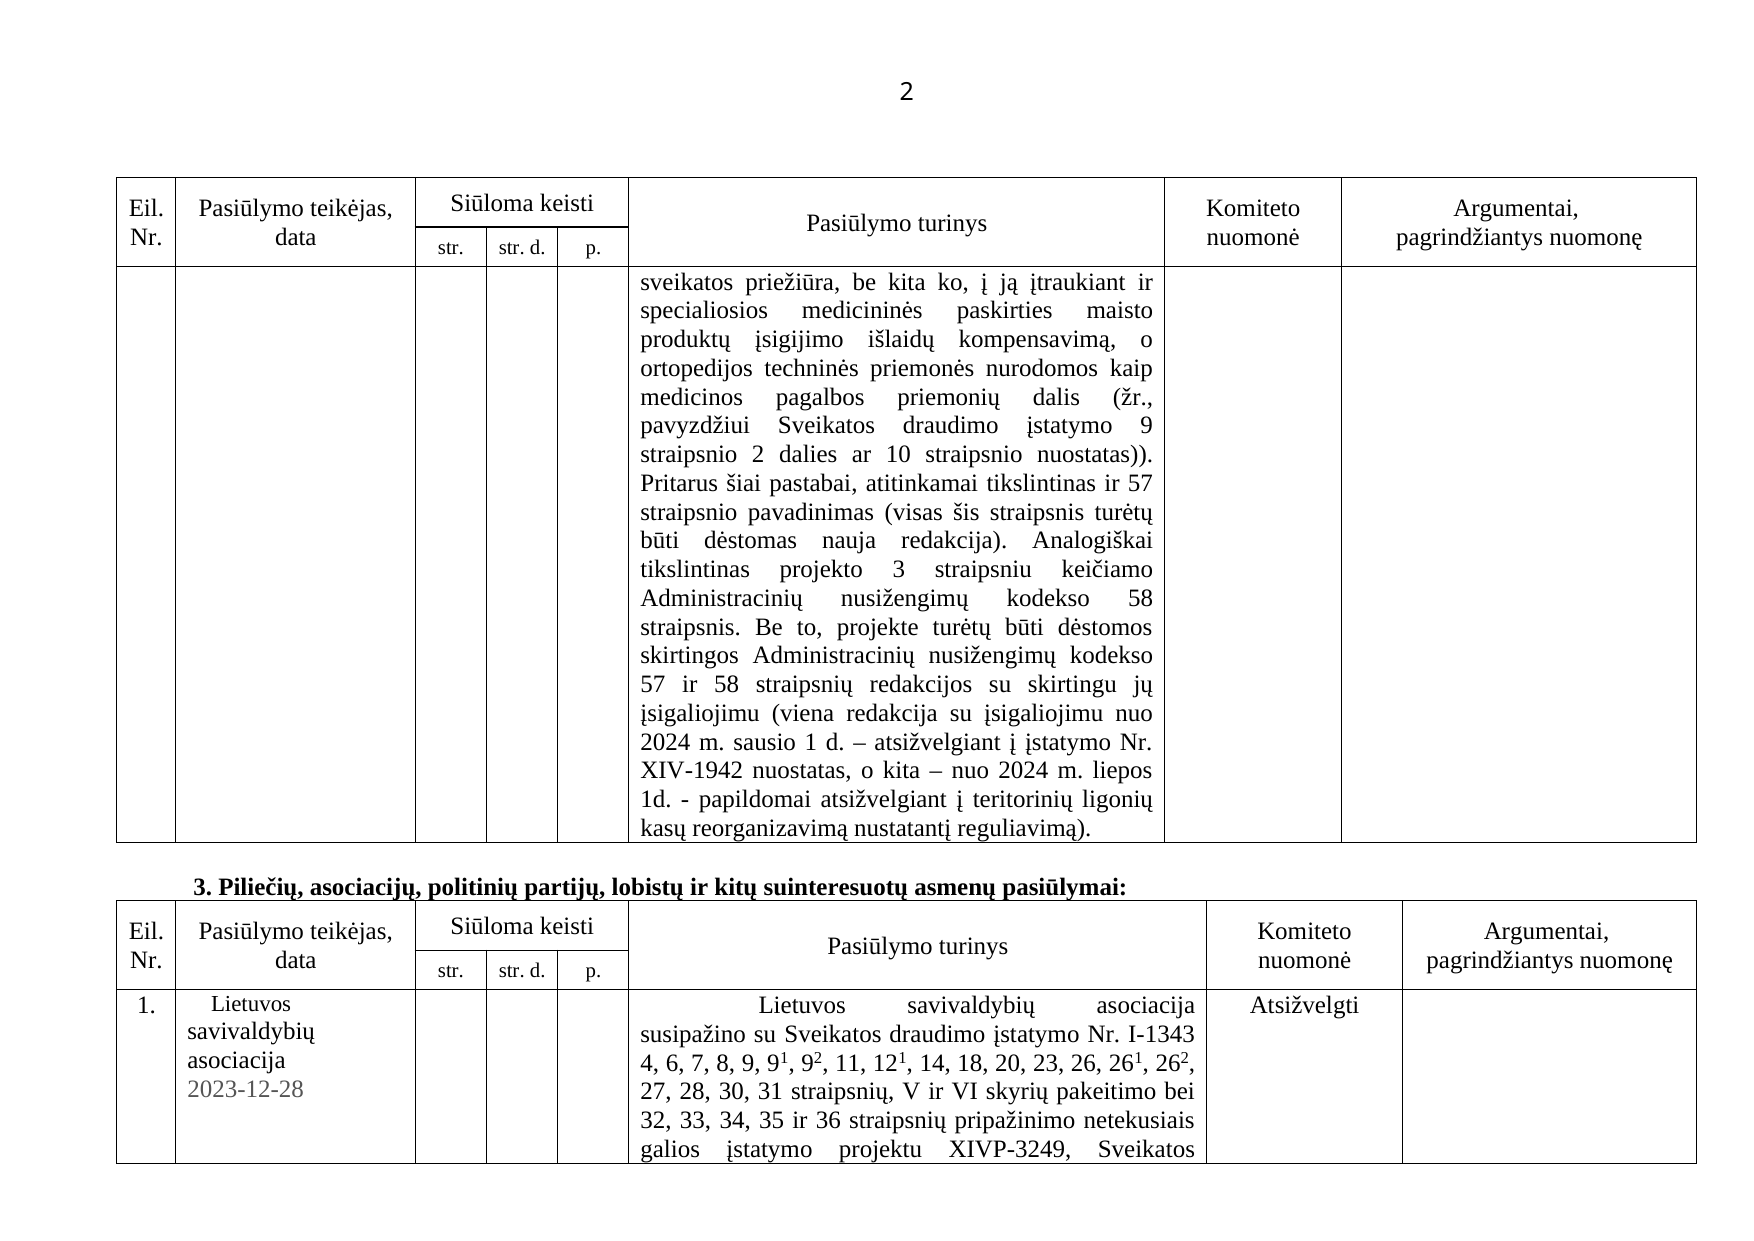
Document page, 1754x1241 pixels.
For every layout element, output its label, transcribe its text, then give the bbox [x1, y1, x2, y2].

table_cell Lietuvos savivaldybių asociacija susipažino su Sveikatos draudimo įstatymo Nr. I-1343 4, 6, 7, 8, 9, 91, 92, 11, 121, 14, 18, 20, 23, 26, 261, 262, 27, 28, 30, 31 straipsnių, V ir VI skyrių pakeitimo bei 32, 33, 34, 35 ir 36 straipsnių pripažinimo netekusiais galios įstatymo projektu XIVP-3249, Sveikatos [629, 990, 1206, 1163]
table_cell [1342, 267, 1696, 842]
table_cell p. [558, 228, 628, 266]
table_header Pasiūlymo teikėjas, data [176, 901, 415, 989]
table_cell str. d. [487, 951, 557, 989]
table_cell [117, 267, 175, 842]
table_header Pasiūlymo turinys [629, 178, 1164, 266]
table_cell str. [416, 228, 486, 266]
table_header Komiteto nuomonė [1165, 178, 1341, 266]
table_cell Lietuvos savivaldybių asociacija 2023-12-28 [176, 990, 415, 1163]
table_cell [487, 990, 557, 1163]
table_header Pasiūlymo turinys [629, 901, 1206, 989]
table_cell str. d. [487, 228, 557, 266]
table_cell 1. [117, 990, 175, 1163]
table_cell Atsižvelgti [1207, 990, 1402, 1163]
table_cell str. [416, 951, 486, 989]
table_header Pasiūlymo teikėjas, data [176, 178, 415, 266]
table_header Argumentai, pagrindžiantys nuomonę [1342, 178, 1696, 266]
table_header Siūloma keisti [416, 178, 628, 226]
table_cell sveikatos priežiūra, be kita ko, į ją įtraukiant ir specialiosios medicininės paskirties maisto produktų įsigijimo išlaidų kompensavimą, o ortopedijos techninės priemonės nurodomos kaip medicinos pagalbos priemonių dalis (žr., pavyzdžiui Sveikatos draudimo įstatymo 9 straipsnio 2 dalies ar 10 straipsnio nuostatas)). Pritarus šiai pastabai, atitinkamai tikslintinas ir 57 straipsnio pavadinimas (visas šis straipsnis turėtų būti dėstomas nauja redakcija). Analogiškai tikslintinas projekto 3 straipsniu keičiamo Administracinių nusižengimų kodekso 58 straipsnis. Be to, projekte turėtų būti dėstomos skirtingos Administracinių nusižengimų kodekso 57 ir 58 straipsnių redakcijos su skirtingu jų įsigaliojimu (viena redakcija su įsigaliojimu nuo 2024 m. sausio 1 d. – atsižvelgiant į įstatymo Nr. XIV-1942 nuostatas, o kita – nuo 2024 m. liepos 1d. - papildomai atsižvelgiant į teritorinių ligonių kasų reorganizavimą nustatantį reguliavimą). [629, 267, 1164, 842]
table_header Eil. Nr. [117, 901, 175, 989]
table_cell [176, 267, 415, 842]
table_header Siūloma keisti [416, 901, 628, 949]
table_cell p. [558, 951, 628, 989]
table_cell [416, 990, 486, 1163]
table_cell [1165, 267, 1341, 842]
table_cell [558, 990, 628, 1163]
table_cell [558, 267, 628, 842]
table_cell [487, 267, 557, 842]
table_cell [1403, 990, 1696, 1163]
subtitle 3. Piliečių, asociacijų, politinių partijų, lobistų ir kitų suinteresuotų asmenų pasiūlymai: [118, 872, 1695, 900]
table_cell [416, 267, 486, 842]
table_header Argumentai, pagrindžiantys nuomonę [1403, 901, 1696, 989]
table_header Komiteto nuomonė [1207, 901, 1402, 989]
table_header Eil. Nr. [117, 178, 175, 266]
